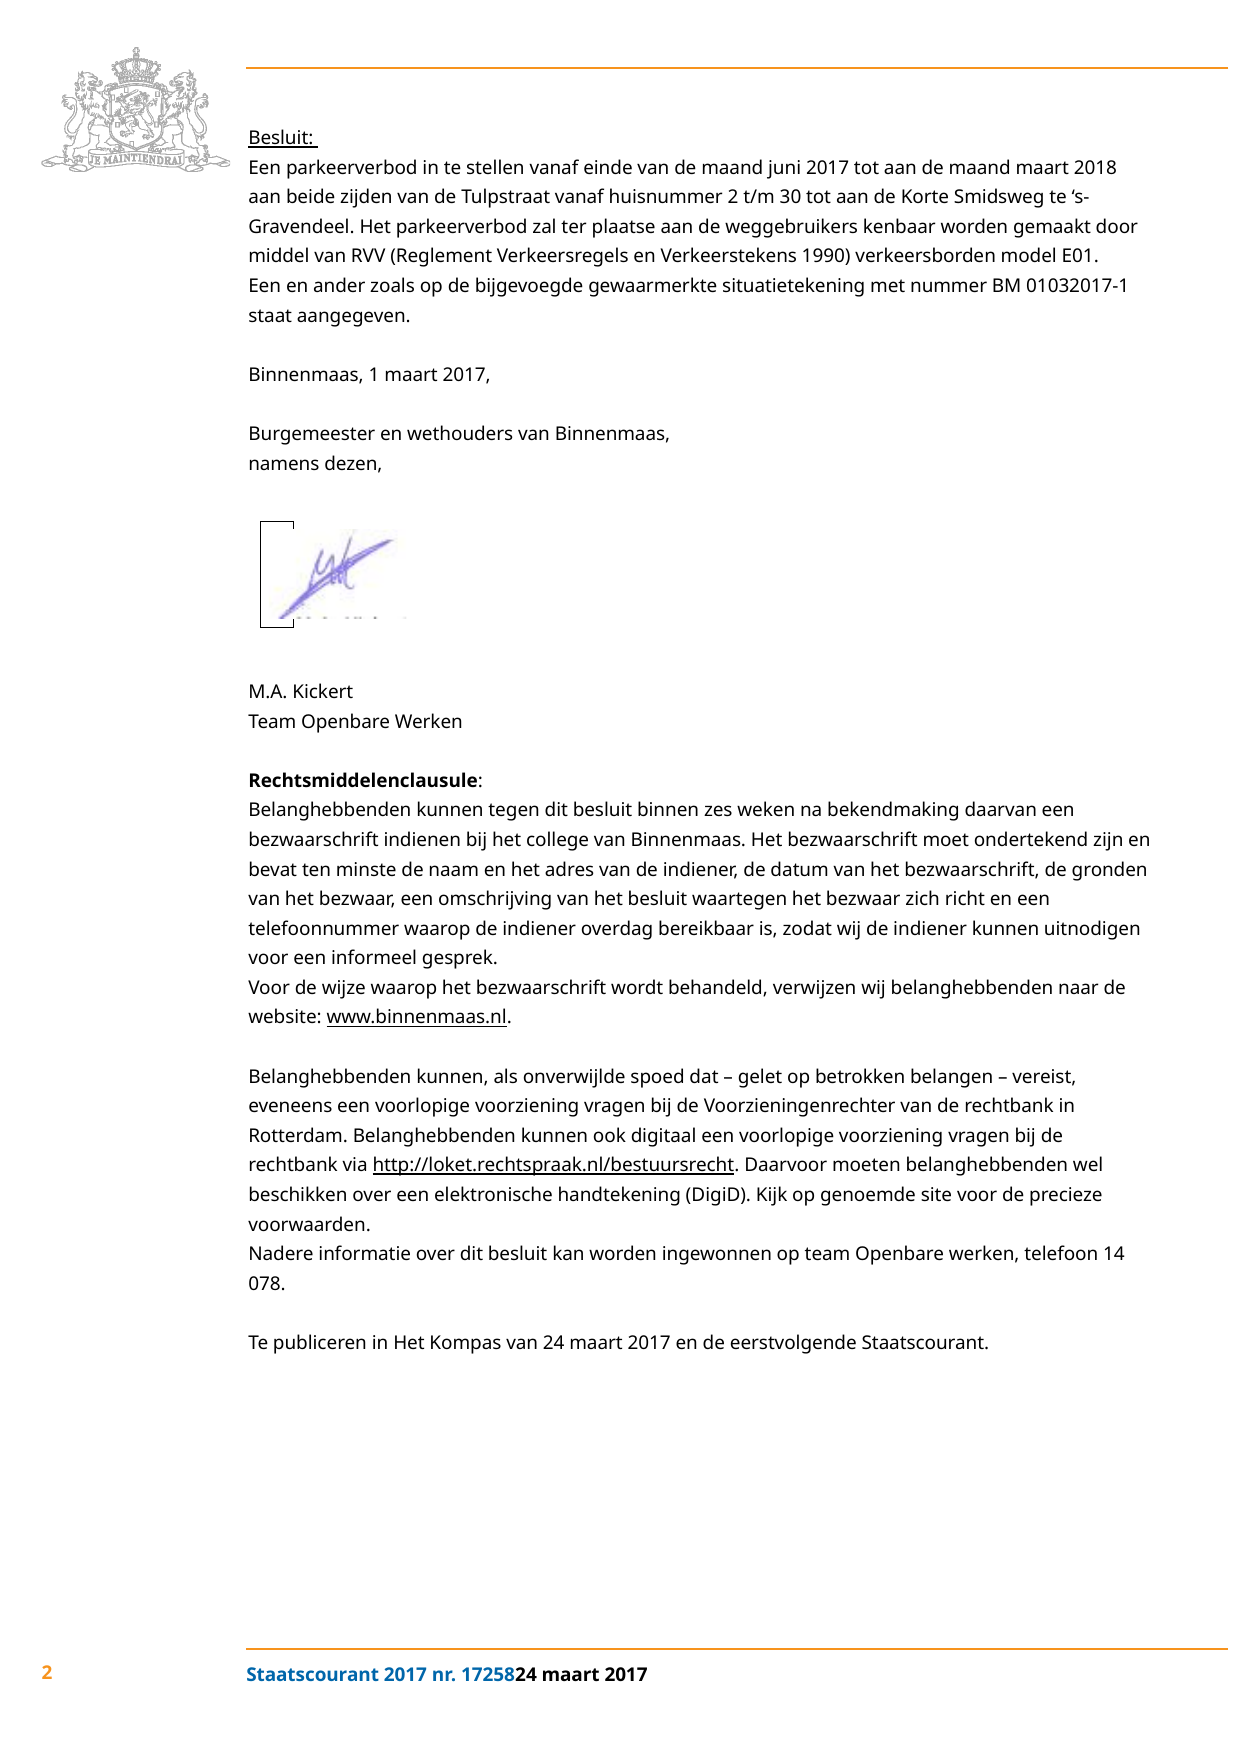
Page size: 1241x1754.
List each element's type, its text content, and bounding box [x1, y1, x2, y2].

text namens dezen, [248, 450, 1152, 476]
text Belanghebbenden kunnen tegen dit besluit binnen zes weken na bekendmaking daarvan een bezwaarschrift indienen bij het college van Binnenmaas. Het bezwaarschrift moet ondertekend zijn en bevat ten minste de naam en het adres van de indiener, de datum van het bezwaarschrift, de gronden van het bezwaar, een omschrijving van het besluit waartegen het bezwaar zich richt en een telefoonnummer waarop de indiener overdag bereikbaar is, zodat wij de indiener kunnen uitnodigen voor een informeel gesprek. [248, 797, 1152, 970]
text Binnenmaas, 1 maart 2017, [248, 361, 1152, 387]
text M.A. Kickert [248, 678, 1152, 704]
text Besluit: [248, 124, 1152, 150]
text Team Openbare Werken [248, 708, 1152, 733]
picture [268, 529, 407, 619]
text Te publiceren in Het Kompas van 24 maart 2017 en de eerstvolgende Staatscourant. [248, 1329, 1152, 1355]
text Nadere informatie over dit besluit kan worden ingewonnen op team Openbare werken, telefoon 14 078. [248, 1240, 1152, 1296]
text Rechtsmiddelenclausule: [248, 767, 1152, 793]
text Belanghebbenden kunnen, als onverwijlde spoed dat – gelet op betrokken belangen – vereist, eveneens een voorlopige voorziening vragen bij de Voorzieningenrechter van de rechtbank in Rotterdam. Belanghebbenden kunnen ook digitaal een voorlopige voorziening vragen bij de rechtbank via http://loket.rechtspraak.nl/bestuursrecht. Daarvoor moeten belanghebbenden wel beschikken over een elektronische handtekening (DigiD). Kijk op genoemde site voor de precieze voorwaarden. [248, 1063, 1152, 1236]
text Voor de wijze waarop het bezwaarschrift wordt behandeld, verwijzen wij belanghebbenden naar de website: www.binnenmaas.nl. [248, 974, 1152, 1029]
text Een en ander zoals op de bijgevoegde gewaarmerkte situatietekening met nummer BM 01032017-1 staat aangegeven. [248, 272, 1152, 328]
text Burgemeester en wethouders van Binnenmaas, [248, 420, 1152, 446]
text Een parkeerverbod in te stellen vanaf einde van de maand juni 2017 tot aan de maand maart 2018 aan beide zijden van de Tulpstraat vanaf huisnummer 2 t/m 30 tot aan de Korte Smidsweg te ‘s-Gravendeel. Het parkeerverbod zal ter plaatse aan de weggebruikers kenbaar worden gemaakt door middel van RVV (Reglement Verkeersregels en Verkeerstekens 1990) verkeersborden model E01. [248, 154, 1152, 268]
picture [41, 47, 231, 172]
